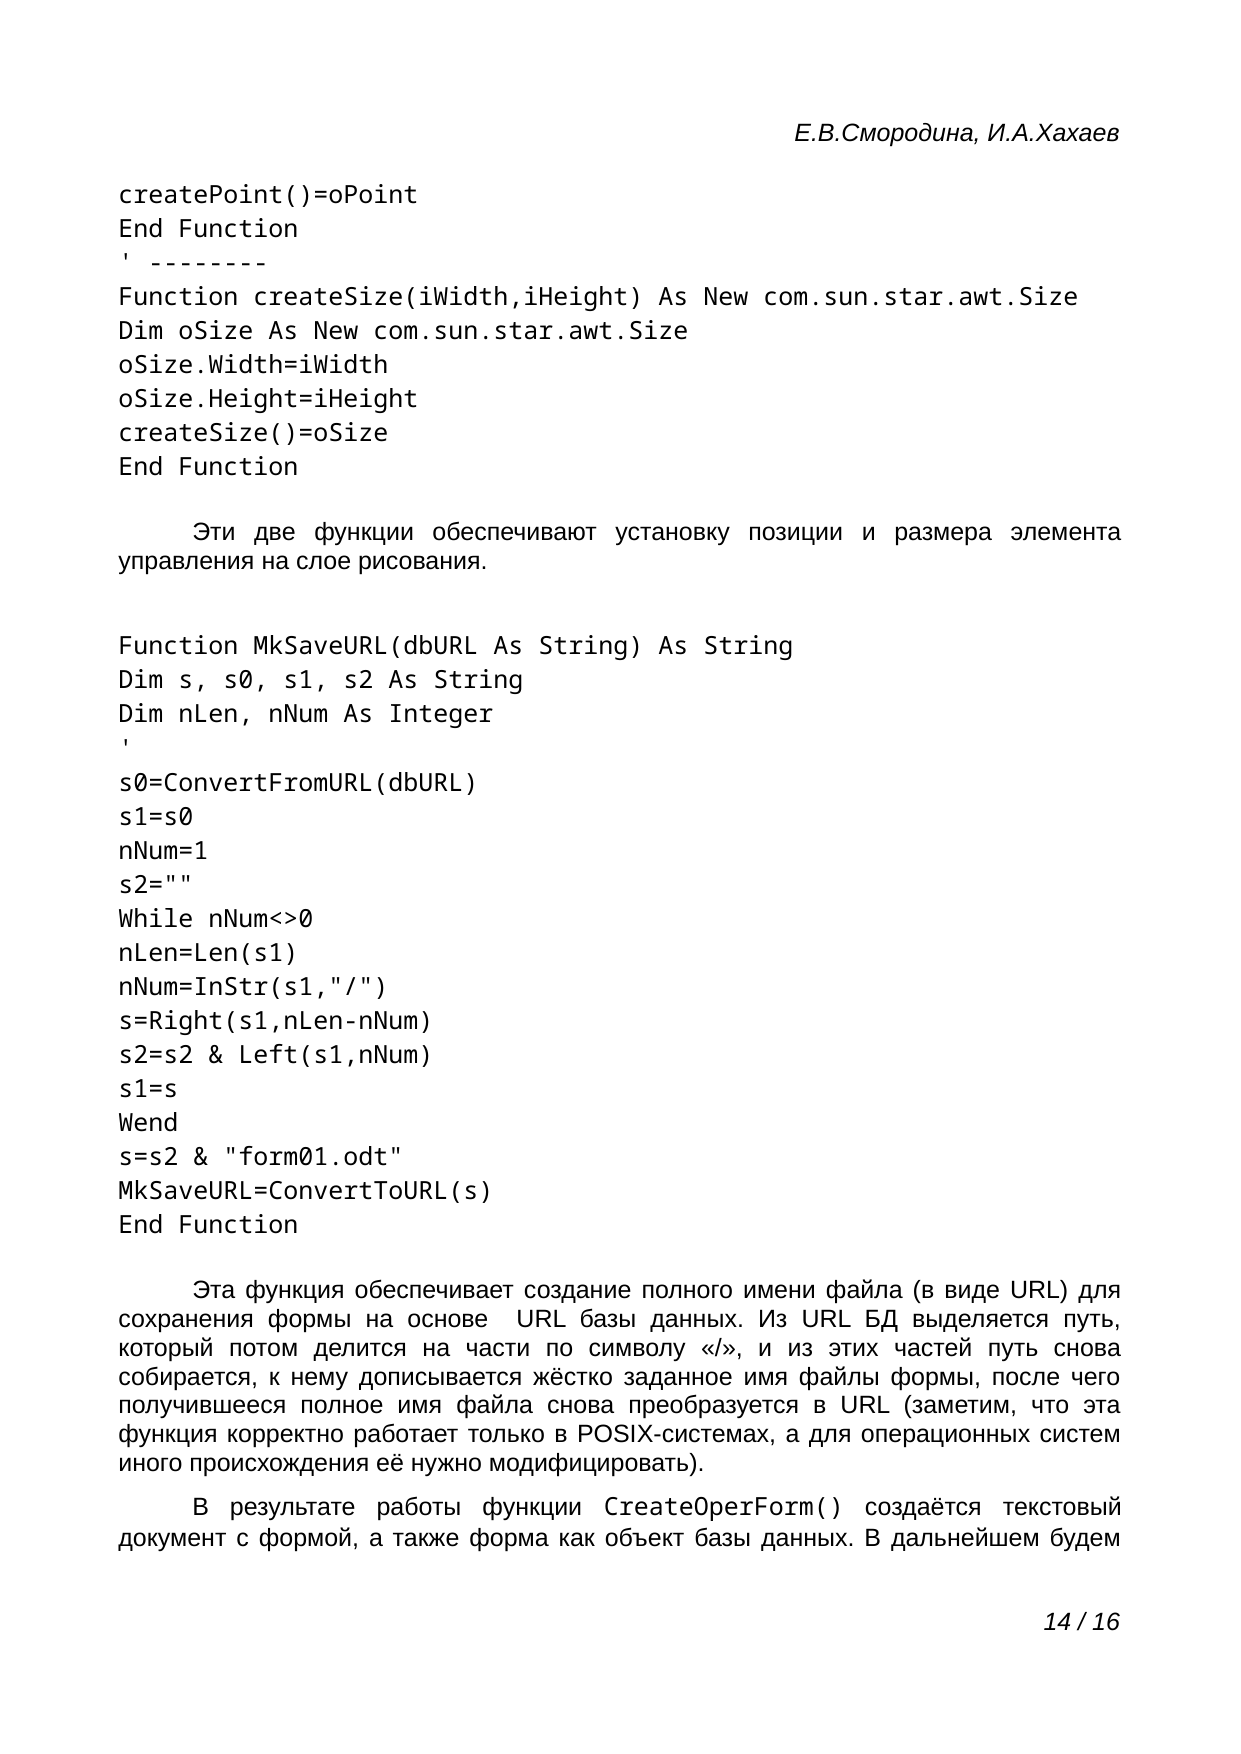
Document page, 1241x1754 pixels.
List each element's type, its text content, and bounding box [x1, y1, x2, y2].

text Эта функция обеспечивает создание полного имени файла (в виде URL) для сохранения формы на основе URL базы данных. Из URL БД выделяется путь, который потом делится на части по символу «/», и из этих частей путь снова собирается, к нему дописывается жёстко заданное имя файлы формы, после чего получившееся полное имя файла снова преобразуется в URL (заметим, что эта функция корректно работает только в POSIX-системах, а для операционных систем иного происхождения её нужно модифицировать). [118, 1275, 1122, 1476]
list s=s2 & "form01.odt" [118, 1139, 1122, 1173]
list Dim nLen, nNum As Integer [118, 696, 1122, 730]
list createSize()=oSize [118, 415, 1122, 449]
list ' [118, 730, 1122, 764]
list nNum=InStr(s1,"/") [118, 969, 1122, 1003]
list s2=s2 & Left(s1,nNum) [118, 1037, 1122, 1071]
list nLen=Len(s1) [118, 934, 1122, 969]
list Function createSize(iWidth,iHeight) As New com.sun.star.awt.Size [118, 278, 1122, 313]
list createPoint()=oPoint [118, 176, 1122, 210]
list s0=ConvertFromURL(dbURL) [118, 764, 1122, 798]
text В результате работы функции CreateOperForm() создаётся текстовый документ с формой, а также форма как объект базы данных. В дальнейшем будем [118, 1489, 1122, 1552]
list s1=s0 [118, 798, 1122, 832]
list s1=s [118, 1071, 1122, 1105]
list MkSaveURL=ConvertToURL(s) [118, 1173, 1122, 1207]
list While nNum<>0 [118, 901, 1122, 934]
list End Function [118, 1207, 1122, 1241]
text Эти две функции обеспечивают установку позиции и размера элемента управления на слое рисования. [118, 517, 1122, 574]
list Wend [118, 1105, 1122, 1139]
list Dim oSize As New com.sun.star.awt.Size [118, 313, 1122, 347]
list s=Right(s1,nLen-nNum) [118, 1003, 1122, 1037]
list Dim s, s0, s1, s2 As String [118, 662, 1122, 696]
list s2="" [118, 866, 1122, 901]
list oSize.Height=iHeight [118, 381, 1122, 415]
list ' -------- [118, 244, 1122, 278]
list Function MkSaveURL(dbURL As String) As String [118, 628, 1122, 662]
list End Function [118, 449, 1122, 483]
list nNum=1 [118, 832, 1122, 866]
list oSize.Width=iWidth [118, 347, 1122, 381]
list End Function [118, 210, 1122, 244]
